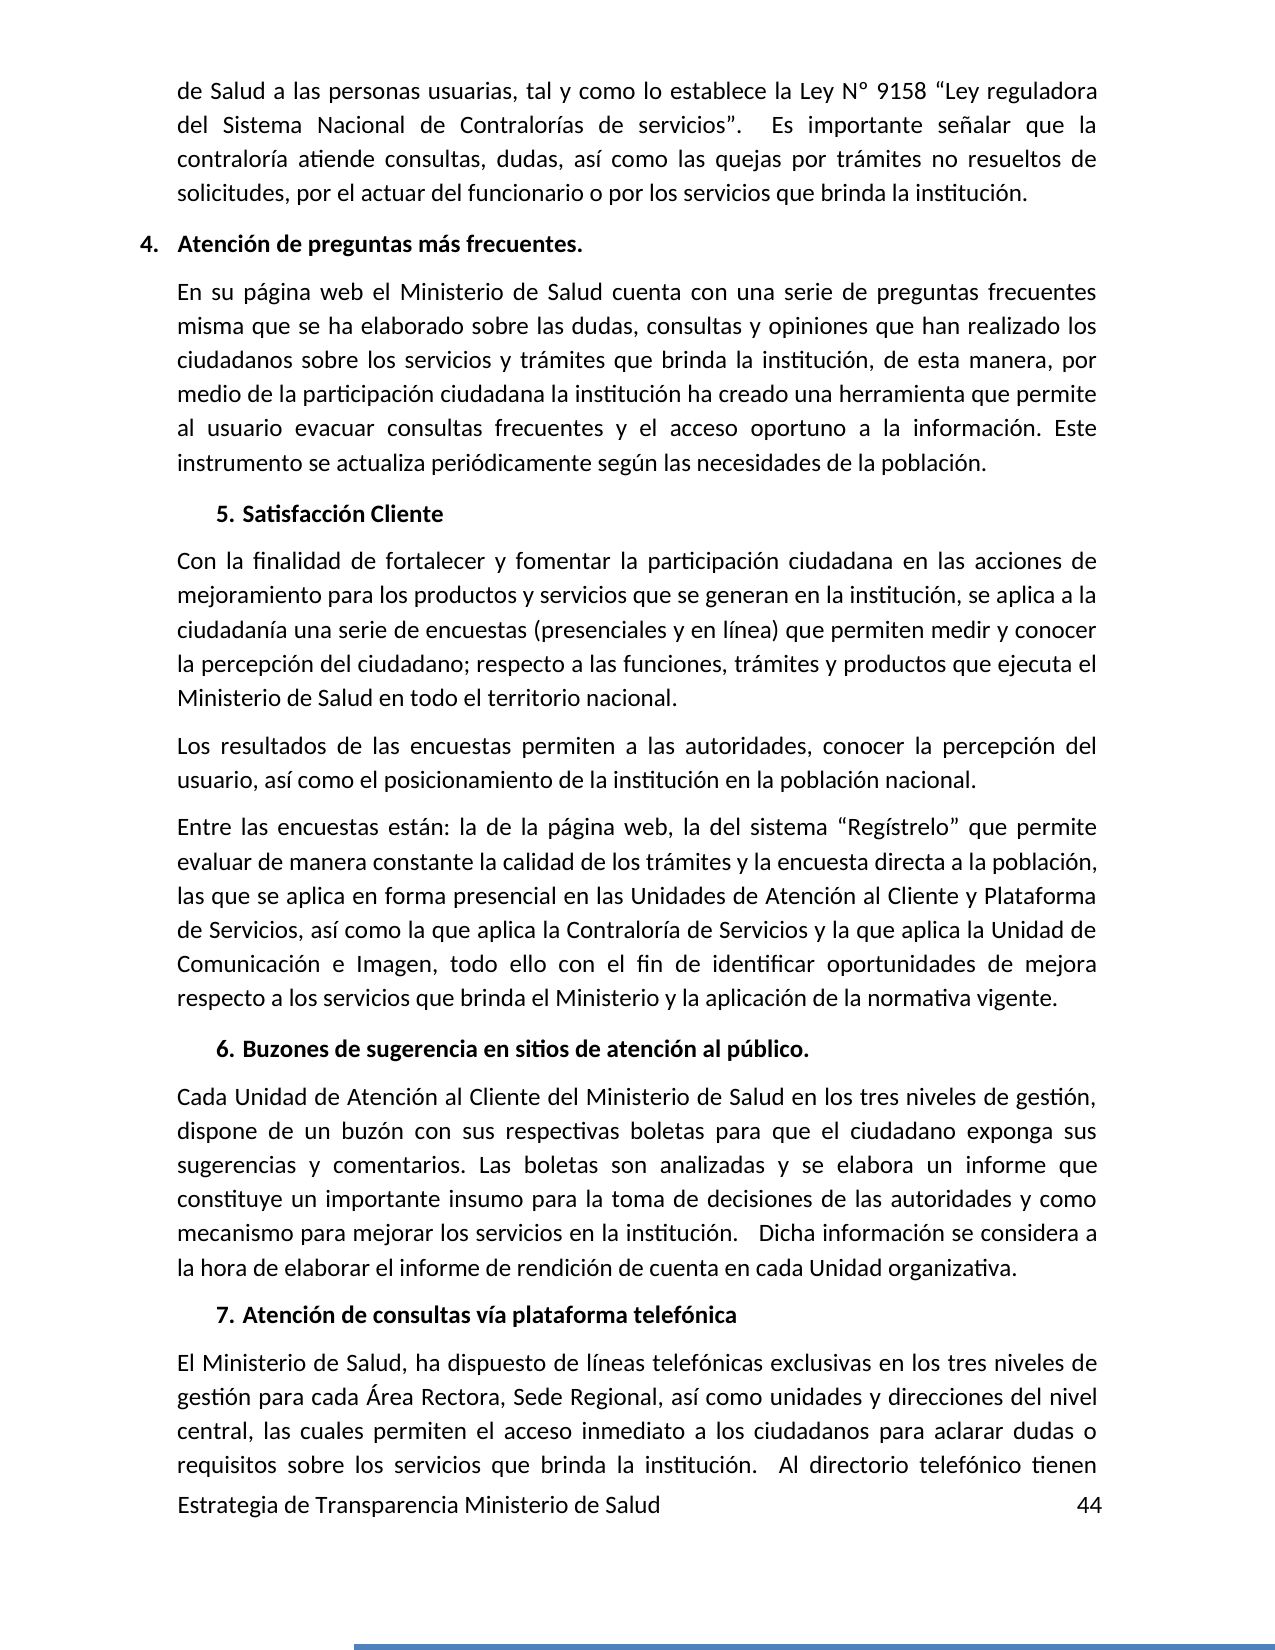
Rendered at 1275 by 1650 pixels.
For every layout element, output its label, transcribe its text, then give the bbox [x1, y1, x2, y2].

text 6. Buzones de sugerencia en sitios de atención al público. [216, 1033, 1099, 1064]
subtitle 7. Atención de consultas vía plataforma telefónica [216, 1299, 1099, 1330]
text de Salud a las personas usuarias, tal y como lo establece la Ley Nº 9158 “Ley reguladora del Sistema Nacional de Contralorías de servicios”. Es importante señalar que la contraloría atiende consultas, dudas, así como las quejas por trámites no resueltos de solicitudes, por el actuar del funcionario o por los servicios que brinda la institución. [177, 75, 1099, 208]
text En su página web el Ministerio de Salud cuenta con una serie de preguntas frecuentes misma que se ha elaborado sobre las dudas, consultas y opiniones que han realizado los ciudadanos sobre los servicios y trámites que brinda la institución, de esta manera, por medio de la participación ciudadana la institución ha creado una herramienta que permite al usuario evacuar consultas frecuentes y el acceso oportuno a la información. Este instrumento se actualiza periódicamente según las necesidades de la población. [177, 276, 1099, 477]
text Cada Unidad de Atención al Cliente del Ministerio de Salud en los tres niveles de gestión, dispone de un buzón con sus respectivas boletas para que el ciudadano exponga sus sugerencias y comentarios. Las boletas son analizadas y se elabora un informe que constituye un importante insumo para la toma de decisiones de las autoridades y como mecanismo para mejorar los servicios en la institución. Dicha información se considera a la hora de elaborar el informe de rendición de cuenta en cada Unidad organizativa. [177, 1081, 1099, 1282]
text Los resultados de las encuestas permiten a las autoridades, conocer la percepción del usuario, así como el posicionamiento de la institución en la población nacional. [177, 730, 1099, 794]
text Entre las encuestas están: la de la página web, la del sistema “Regístrelo” que permite evaluar de manera constante la calidad de los trámites y la encuesta directa a la población, las que se aplica en forma presencial en las Unidades de Atención al Cliente y Plataforma de Servicios, así como la que aplica la Contraloría de Servicios y la que aplica la Unidad de Comunicación e Imagen, todo ello con el fin de identificar oportunidades de mejora respecto a los servicios que brinda el Ministerio y la aplicación de la normativa vigente. [177, 812, 1099, 1013]
text Con la finalidad de fortalecer y fomentar la participación ciudadana en las acciones de mejoramiento para los productos y servicios que se generan en la institución, se aplica a la ciudadanía una serie de encuestas (presenciales y en línea) que permiten medir y conocer la percepción del ciudadano; respecto a las funciones, trámites y productos que ejecuta el Ministerio de Salud en todo el territorio nacional. [177, 546, 1099, 713]
text El Ministerio de Salud, ha dispuesto de líneas telefónicas exclusivas en los tres niveles de gestión para cada Área Rectora, Sede Regional, así como unidades y direcciones del nivel central, las cuales permiten el acceso inmediato a los ciudadanos para aclarar dudas o requisitos sobre los servicios que brinda la institución. Al directorio telefónico tienen [177, 1347, 1099, 1480]
subtitle 5. Satisfacción Cliente [216, 498, 1099, 529]
list Atención de preguntas más frecuentes. [140, 228, 1099, 259]
